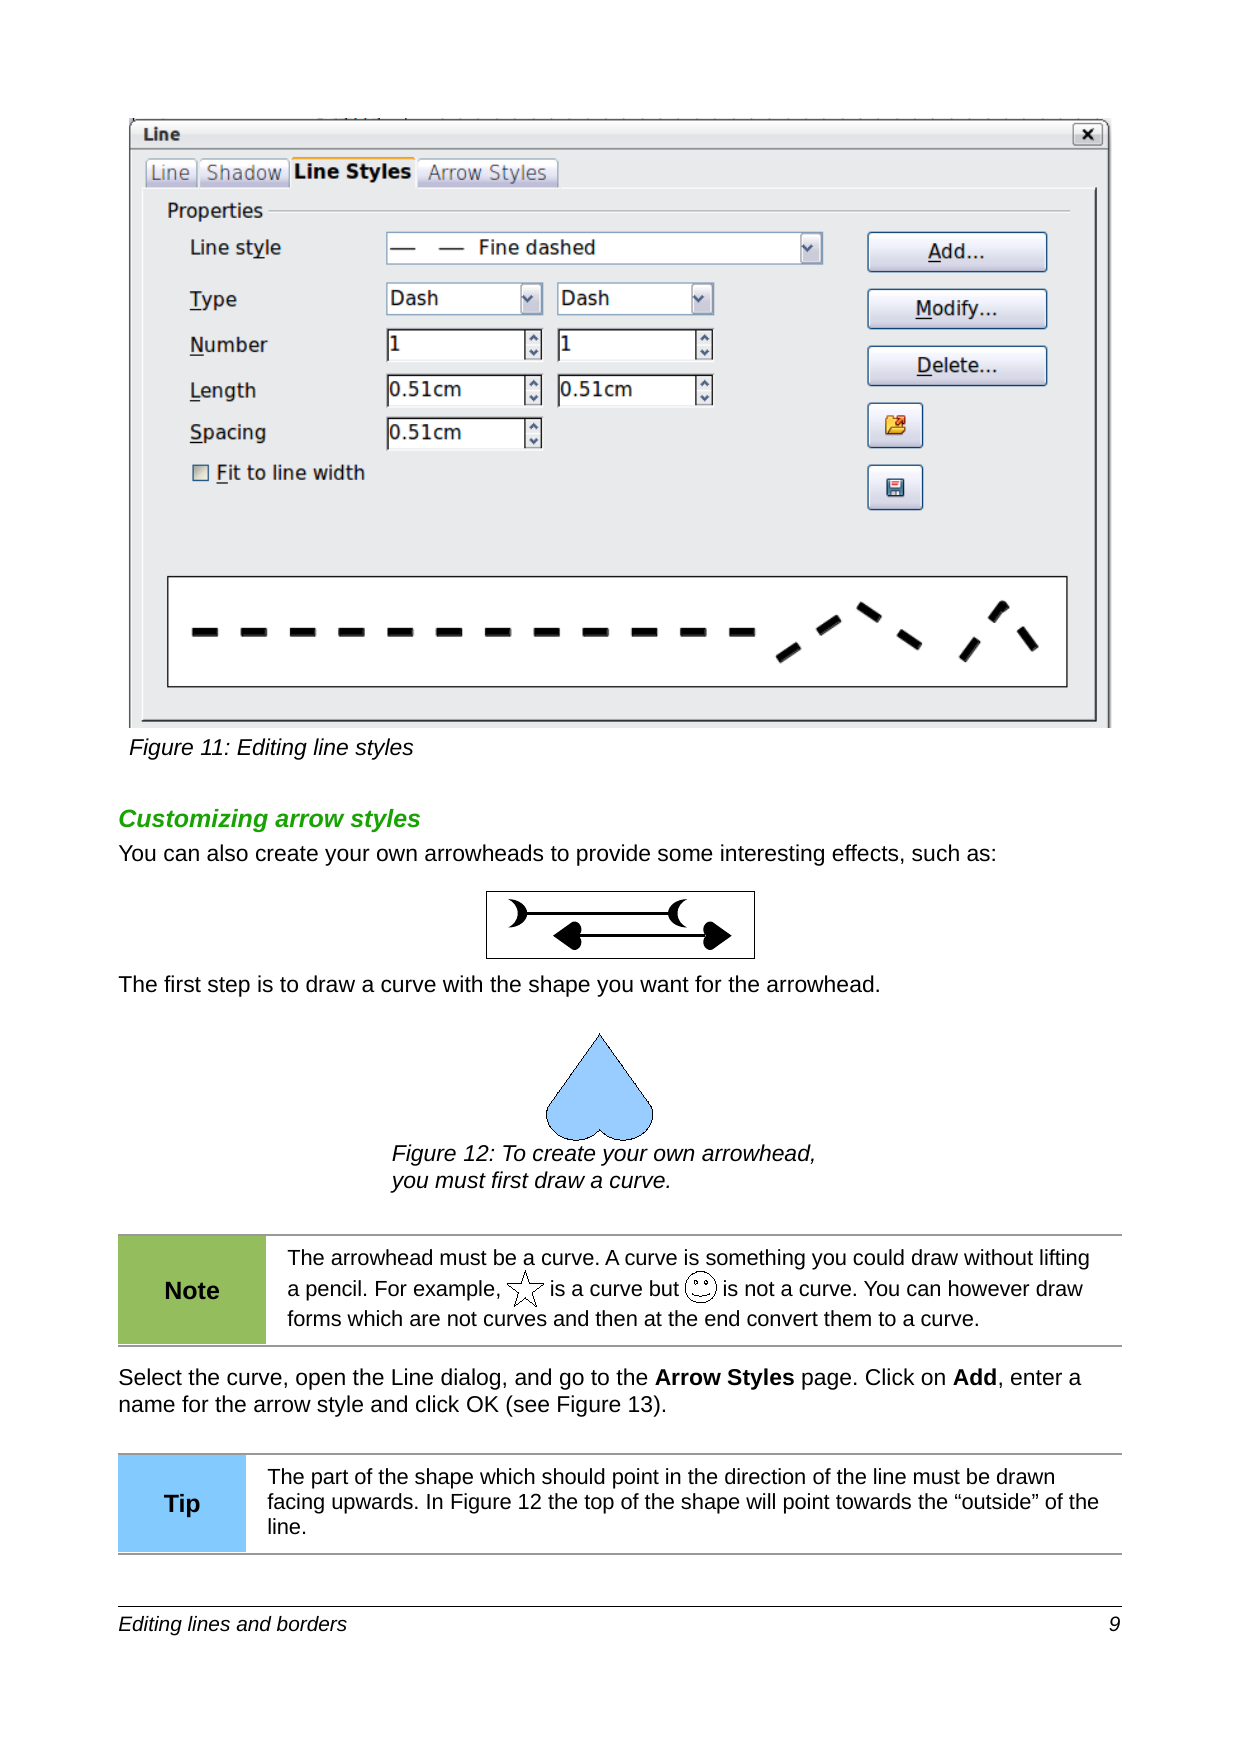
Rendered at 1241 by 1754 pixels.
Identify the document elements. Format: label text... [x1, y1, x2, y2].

table_header Tip [118, 1455, 246, 1552]
table_header The arrowhead must be a curve. A curve is something you could draw without lifting a pencil. For example, is a curve but is not a curve. You can however draw forms which are not curves and then at the end convert them to a curve. [266, 1236, 1122, 1344]
subtitle Customizing arrow styles [118, 804, 1122, 833]
text Figure 12: To create your own arrowhead, you must first draw a curve. [392, 1022, 848, 1193]
text You can also create your own arrowheads to provide some interesting effects, such as: [118, 840, 1122, 866]
text The first step is to draw a curve with the shape you want for the arrowhead. [118, 971, 1122, 997]
picture [128, 118, 1112, 728]
table_header Note [118, 1236, 266, 1344]
table_header The part of the shape which should point in the direction of the line must be drawn facing upwards. In Figure 12 the top of the shape will point towards the “outside” of the line. [246, 1455, 1122, 1552]
text Select the curve, open the Line dialog, and go to the Arrow Styles page. Click on Add, enter a name for the arrow style and click OK (see Figure 13). [118, 1364, 1122, 1417]
text Figure 11: Editing line styles [129, 734, 1111, 760]
